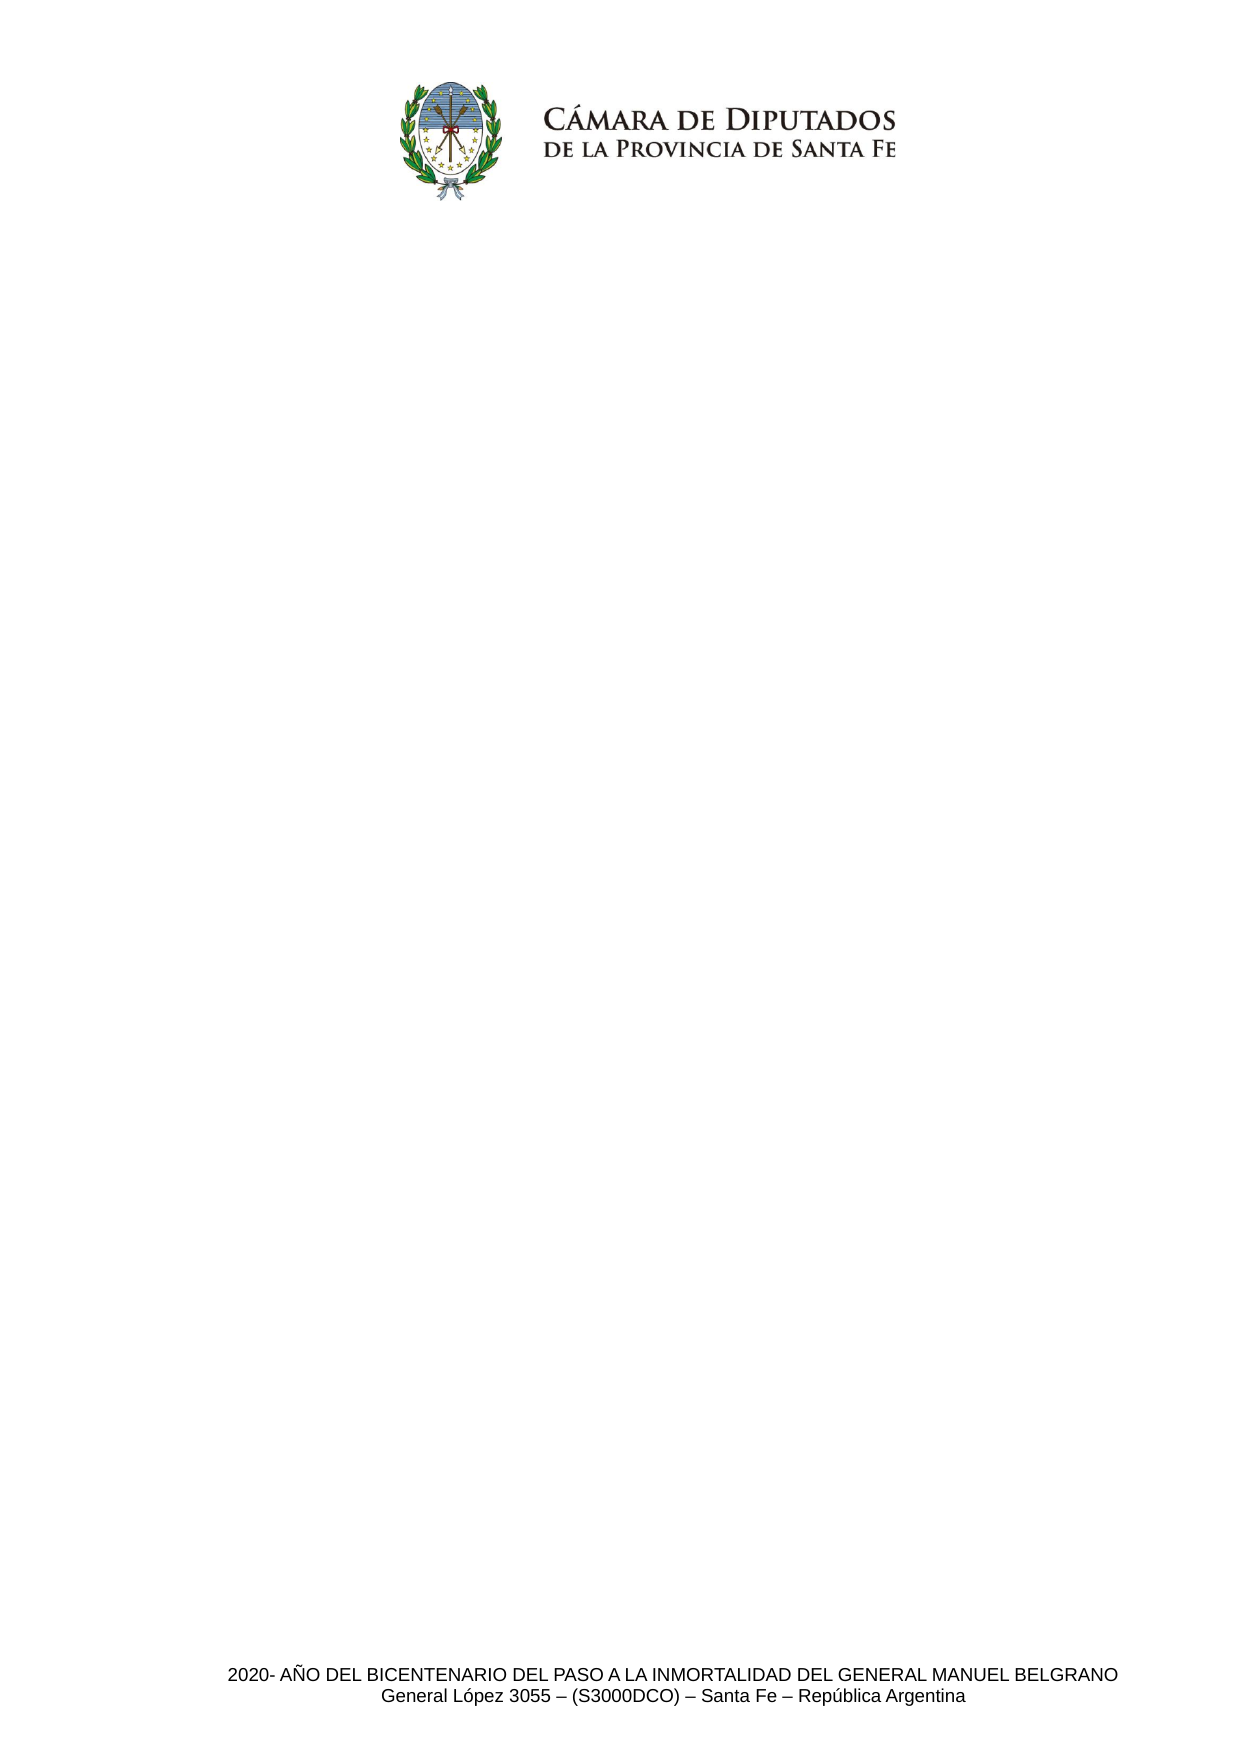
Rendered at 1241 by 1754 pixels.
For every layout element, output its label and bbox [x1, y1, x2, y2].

picture [400, 82, 896, 205]
